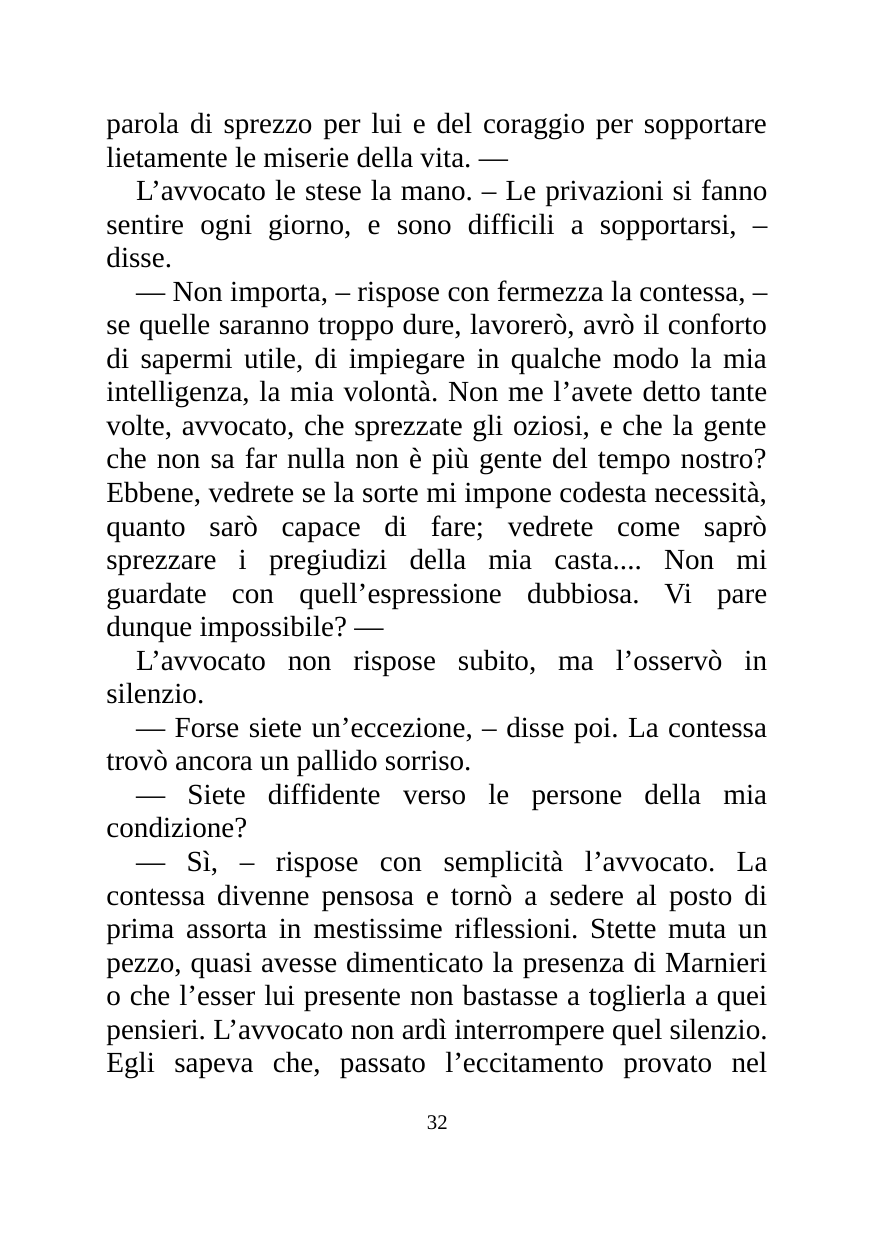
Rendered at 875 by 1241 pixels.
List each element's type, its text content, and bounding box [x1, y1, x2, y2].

text — Sì, – rispose con semplicità l’avvocato. La contessa divenne pensosa e tornò a sedere al posto di prima assorta in mestissime riflessioni. Stette muta un pezzo, quasi avesse dimenticato la presenza di Marnieri o che l’esser lui presente non bastasse a toglierla a quei pensieri. L’avvocato non ardì interrompere quel silenzio. Egli sapeva che, passato l’eccitamento provato nel [106, 844, 768, 1079]
text — Siete diffidente verso le persone della mia condizione? [106, 777, 768, 844]
text L’avvocato le stese la mano. – Le privazioni si fanno sentire ogni giorno, e sono difficili a sopportarsi, – disse. [106, 173, 768, 274]
text — Forse siete un’eccezione, – disse poi. La contessa trovò ancora un pallido sorriso. [106, 710, 768, 777]
text parola di sprezzo per lui e del coraggio per sopportare lietamente le miserie della vita. — [106, 106, 768, 173]
text L’avvocato non rispose subito, ma l’osservò in silenzio. [106, 643, 768, 710]
text — Non importa, – rispose con fermezza la contessa, – se quelle saranno troppo dure, lavorerò, avrò il conforto di sapermi utile, di impiegare in qualche modo la mia intelligenza, la mia volontà. Non me l’avete detto tante volte, avvocato, che sprezzate gli oziosi, e che la gente che non sa far nulla non è più gente del tempo nostro? Ebbene, vedrete se la sorte mi impone codesta necessità, quanto sarò capace di fare; vedrete come saprò sprezzare i pregiudizi della mia casta.... Non mi guardate con quell’espressione dubbiosa. Vi pare dunque impossibile? — [106, 274, 768, 643]
